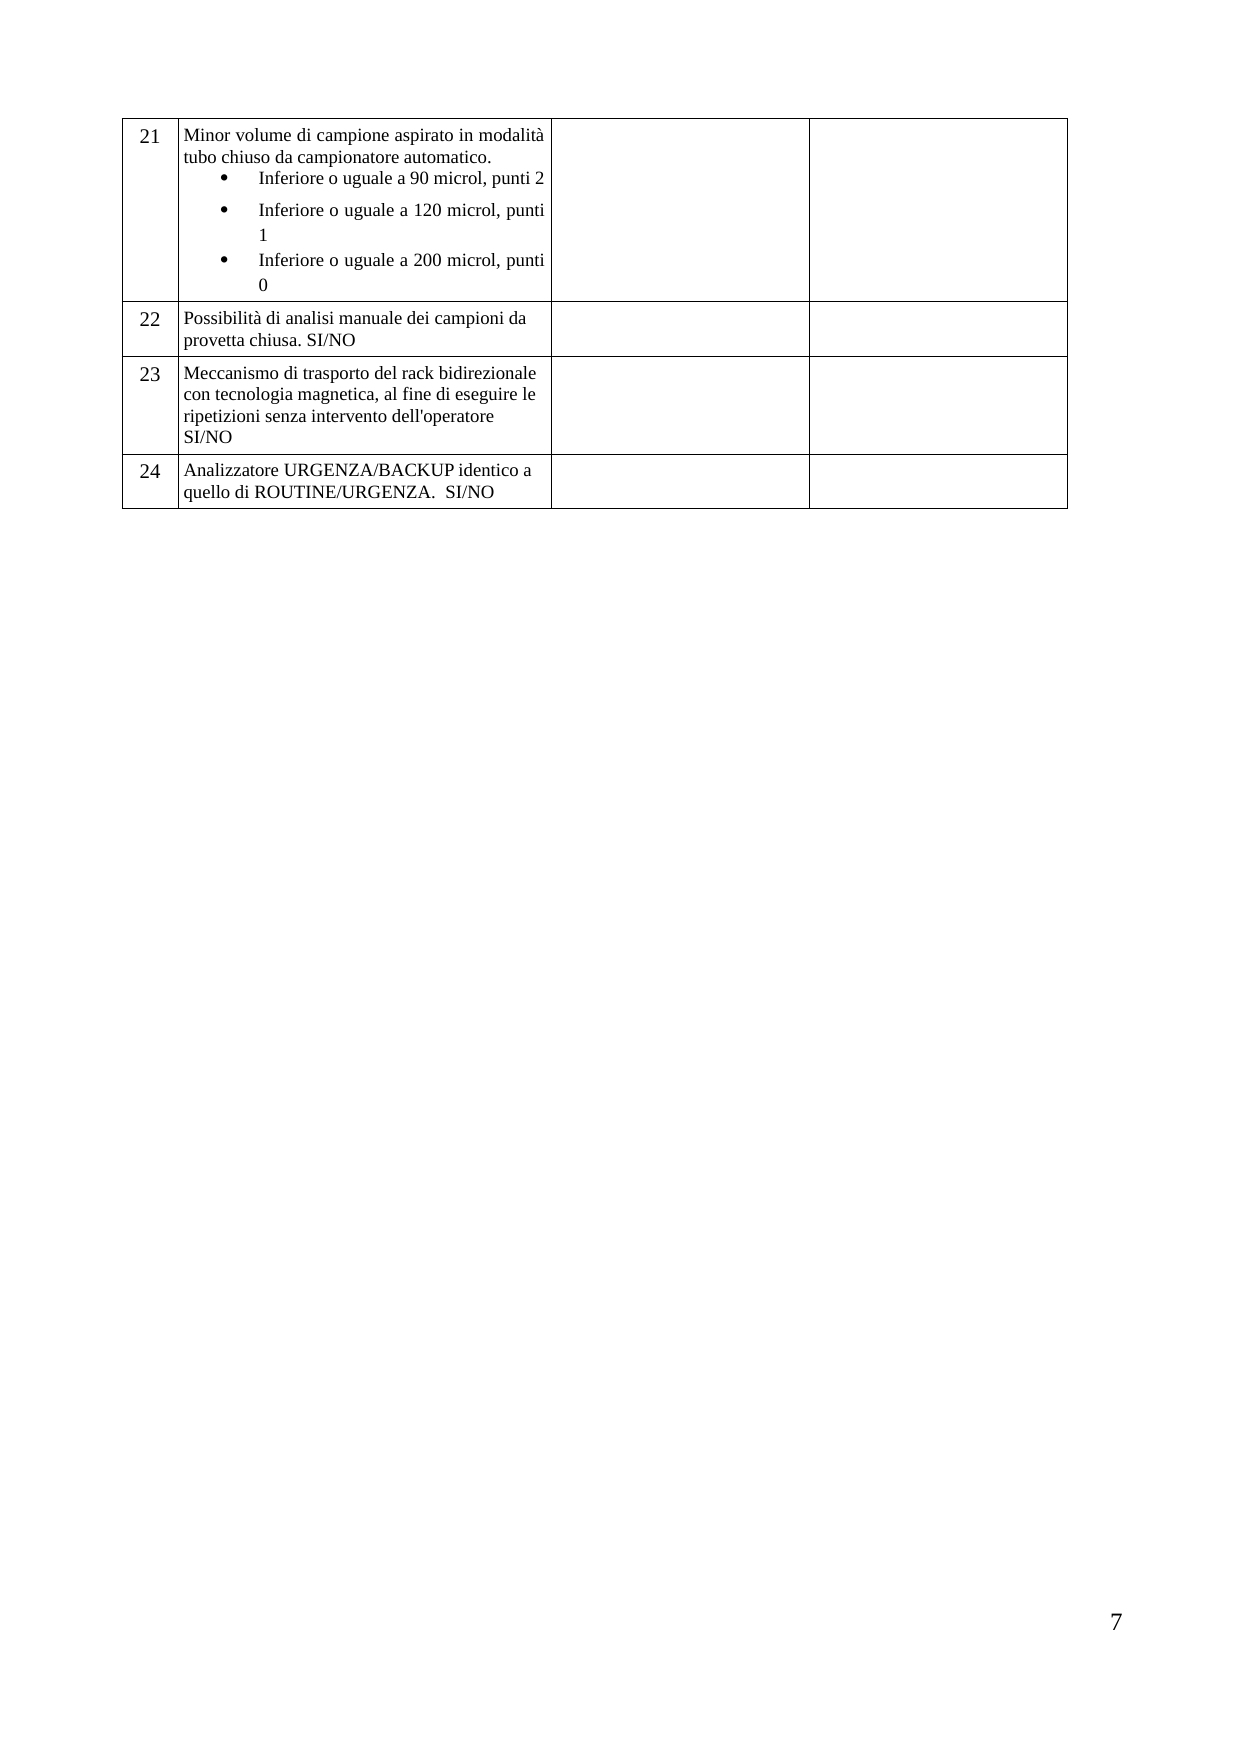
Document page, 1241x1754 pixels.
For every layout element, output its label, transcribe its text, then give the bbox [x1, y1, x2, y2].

table_cell [810, 455, 1067, 508]
table_cell Analizzatore URGENZA/BACKUP identico a quello di ROUTINE/URGENZA. SI/NO [179, 455, 551, 508]
table_cell [552, 455, 809, 508]
table_cell [552, 119, 809, 301]
table_cell Possibilità di analisi manuale dei campioni da provetta chiusa. SI/NO [179, 302, 551, 356]
table_cell 22 [123, 302, 178, 356]
table_cell [810, 119, 1067, 301]
table_cell 21 [123, 119, 178, 301]
table_cell 23 [123, 357, 178, 453]
table_cell Meccanismo di trasporto del rack bidirezionale con tecnologia magnetica, al fine di eseguire le ripetizioni senza intervento dell'operatore SI/NO [179, 357, 551, 453]
table_cell Minor volume di campione aspirato in modalità tubo chiuso da campionatore automatico. Inferiore o uguale a 90 microl, punti 2 Inferiore o uguale a 120 microl, punti 1 Inferiore o uguale a 200 microl, punti 0 [179, 119, 551, 301]
table_cell [810, 357, 1067, 453]
table_cell 24 [123, 455, 178, 508]
table_cell [552, 357, 809, 453]
table_cell [810, 302, 1067, 356]
table_cell [552, 302, 809, 356]
